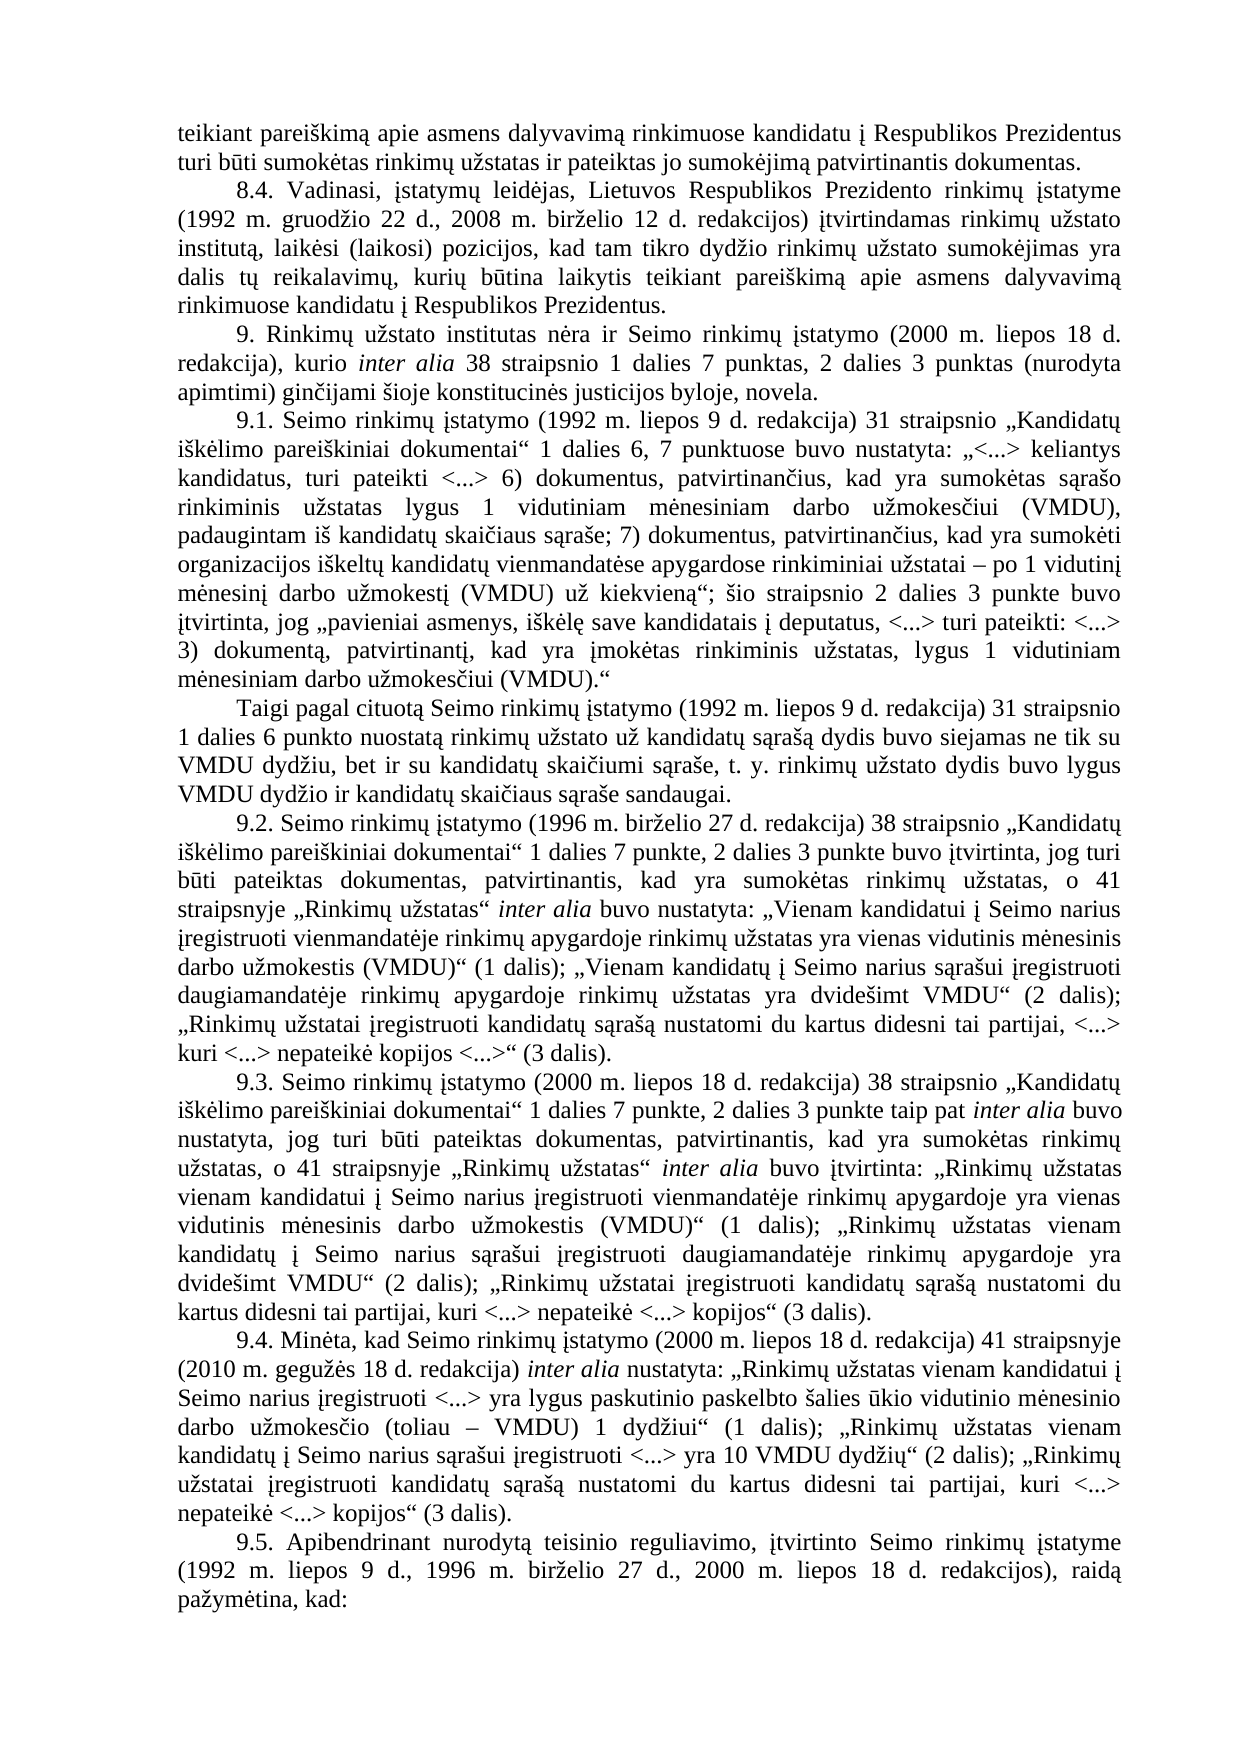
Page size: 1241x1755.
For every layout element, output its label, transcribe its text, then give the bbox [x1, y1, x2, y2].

text 9.1. Seimo rinkimų įstatymo (1992 m. liepos 9 d. redakcija) 31 straipsnio „Kandidatų iškėlimo pareiškiniai dokumentai“ 1 dalies 6, 7 punktuose buvo nustatyta: „<...> keliantys kandidatus, turi pateikti <...> 6) dokumentus, patvirtinančius, kad yra sumokėtas sąrašo rinkiminis užstatas lygus 1 vidutiniam mėnesiniam darbo užmokesčiui (VMDU), padaugintam iš kandidatų skaičiaus sąraše; 7) dokumentus, patvirtinančius, kad yra sumokėti organizacijos iškeltų kandidatų vienmandatėse apygardose rinkiminiai užstatai – po 1 vidutinį mėnesinį darbo užmokestį (VMDU) už kiekvieną“; šio straipsnio 2 dalies 3 punkte buvo įtvirtinta, jog „pavieniai asmenys, iškėlę save kandidatais į deputatus, <...> turi pateikti: <...> 3) dokumentą, patvirtinantį, kad yra įmokėtas rinkiminis užstatas, lygus 1 vidutiniam mėnesiniam darbo užmokesčiui (VMDU).“ [177, 406, 1122, 693]
text 9.2. Seimo rinkimų įstatymo (1996 m. birželio 27 d. redakcija) 38 straipsnio „Kandidatų iškėlimo pareiškiniai dokumentai“ 1 dalies 7 punkte, 2 dalies 3 punkte buvo įtvirtinta, jog turi būti pateiktas dokumentas, patvirtinantis, kad yra sumokėtas rinkimų užstatas, o 41 straipsnyje „Rinkimų užstatas“ inter alia buvo nustatyta: „Vienam kandidatui į Seimo narius įregistruoti vienmandatėje rinkimų apygardoje rinkimų užstatas yra vienas vidutinis mėnesinis darbo užmokestis (VMDU)“ (1 dalis); „Vienam kandidatų į Seimo narius sąrašui įregistruoti daugiamandatėje rinkimų apygardoje rinkimų užstatas yra dvidešimt VMDU“ (2 dalis); „Rinkimų užstatai įregistruoti kandidatų sąrašą nustatomi du kartus didesni tai partijai, <...> kuri <...> nepateikė kopijos <...>“ (3 dalis). [177, 808, 1122, 1067]
text 9.4. Minėta, kad Seimo rinkimų įstatymo (2000 m. liepos 18 d. redakcija) 41 straipsnyje (2010 m. gegužės 18 d. redakcija) inter alia nustatyta: „Rinkimų užstatas vienam kandidatui į Seimo narius įregistruoti <...> yra lygus paskutinio paskelbto šalies ūkio vidutinio mėnesinio darbo užmokesčio (toliau – VMDU) 1 dydžiui“ (1 dalis); „Rinkimų užstatas vienam kandidatų į Seimo narius sąrašui įregistruoti <...> yra 10 VMDU dydžių“ (2 dalis); „Rinkimų užstatai įregistruoti kandidatų sąrašą nustatomi du kartus didesni tai partijai, kuri <...> nepateikė <...> kopijos“ (3 dalis). [177, 1326, 1122, 1527]
text Taigi pagal cituotą Seimo rinkimų įstatymo (1992 m. liepos 9 d. redakcija) 31 straipsnio 1 dalies 6 punkto nuostatą rinkimų užstato už kandidatų sąrašą dydis buvo siejamas ne tik su VMDU dydžiu, bet ir su kandidatų skaičiumi sąraše, t. y. rinkimų užstato dydis buvo lygus VMDU dydžio ir kandidatų skaičiaus sąraše sandaugai. [177, 693, 1122, 808]
text 9.3. Seimo rinkimų įstatymo (2000 m. liepos 18 d. redakcija) 38 straipsnio „Kandidatų iškėlimo pareiškiniai dokumentai“ 1 dalies 7 punkte, 2 dalies 3 punkte taip pat inter alia buvo nustatyta, jog turi būti pateiktas dokumentas, patvirtinantis, kad yra sumokėtas rinkimų užstatas, o 41 straipsnyje „Rinkimų užstatas“ inter alia buvo įtvirtinta: „Rinkimų užstatas vienam kandidatui į Seimo narius įregistruoti vienmandatėje rinkimų apygardoje yra vienas vidutinis mėnesinis darbo užmokestis (VMDU)“ (1 dalis); „Rinkimų užstatas vienam kandidatų į Seimo narius sąrašui įregistruoti daugiamandatėje rinkimų apygardoje yra dvidešimt VMDU“ (2 dalis); „Rinkimų užstatai įregistruoti kandidatų sąrašą nustatomi du kartus didesni tai partijai, kuri <...> nepateikė <...> kopijos“ (3 dalis). [177, 1067, 1122, 1326]
text teikiant pareiškimą apie asmens dalyvavimą rinkimuose kandidatu į Respublikos Prezidentus turi būti sumokėtas rinkimų užstatas ir pateiktas jo sumokėjimą patvirtinantis dokumentas. [177, 118, 1122, 176]
text 9. Rinkimų užstato institutas nėra ir Seimo rinkimų įstatymo (2000 m. liepos 18 d. redakcija), kurio inter alia 38 straipsnio 1 dalies 7 punktas, 2 dalies 3 punktas (nurodyta apimtimi) ginčijami šioje konstitucinės justicijos byloje, novela. [177, 319, 1122, 406]
text 9.5. Apibendrinant nurodytą teisinio reguliavimo, įtvirtinto Seimo rinkimų įstatyme (1992 m. liepos 9 d., 1996 m. birželio 27 d., 2000 m. liepos 18 d. redakcijos), raidą pažymėtina, kad: [177, 1527, 1122, 1613]
text 8.4. Vadinasi, įstatymų leidėjas, Lietuvos Respublikos Prezidento rinkimų įstatyme (1992 m. gruodžio 22 d., 2008 m. birželio 12 d. redakcijos) įtvirtindamas rinkimų užstato institutą, laikėsi (laikosi) pozicijos, kad tam tikro dydžio rinkimų užstato sumokėjimas yra dalis tų reikalavimų, kurių būtina laikytis teikiant pareiškimą apie asmens dalyvavimą rinkimuose kandidatu į Respublikos Prezidentus. [177, 176, 1122, 319]
